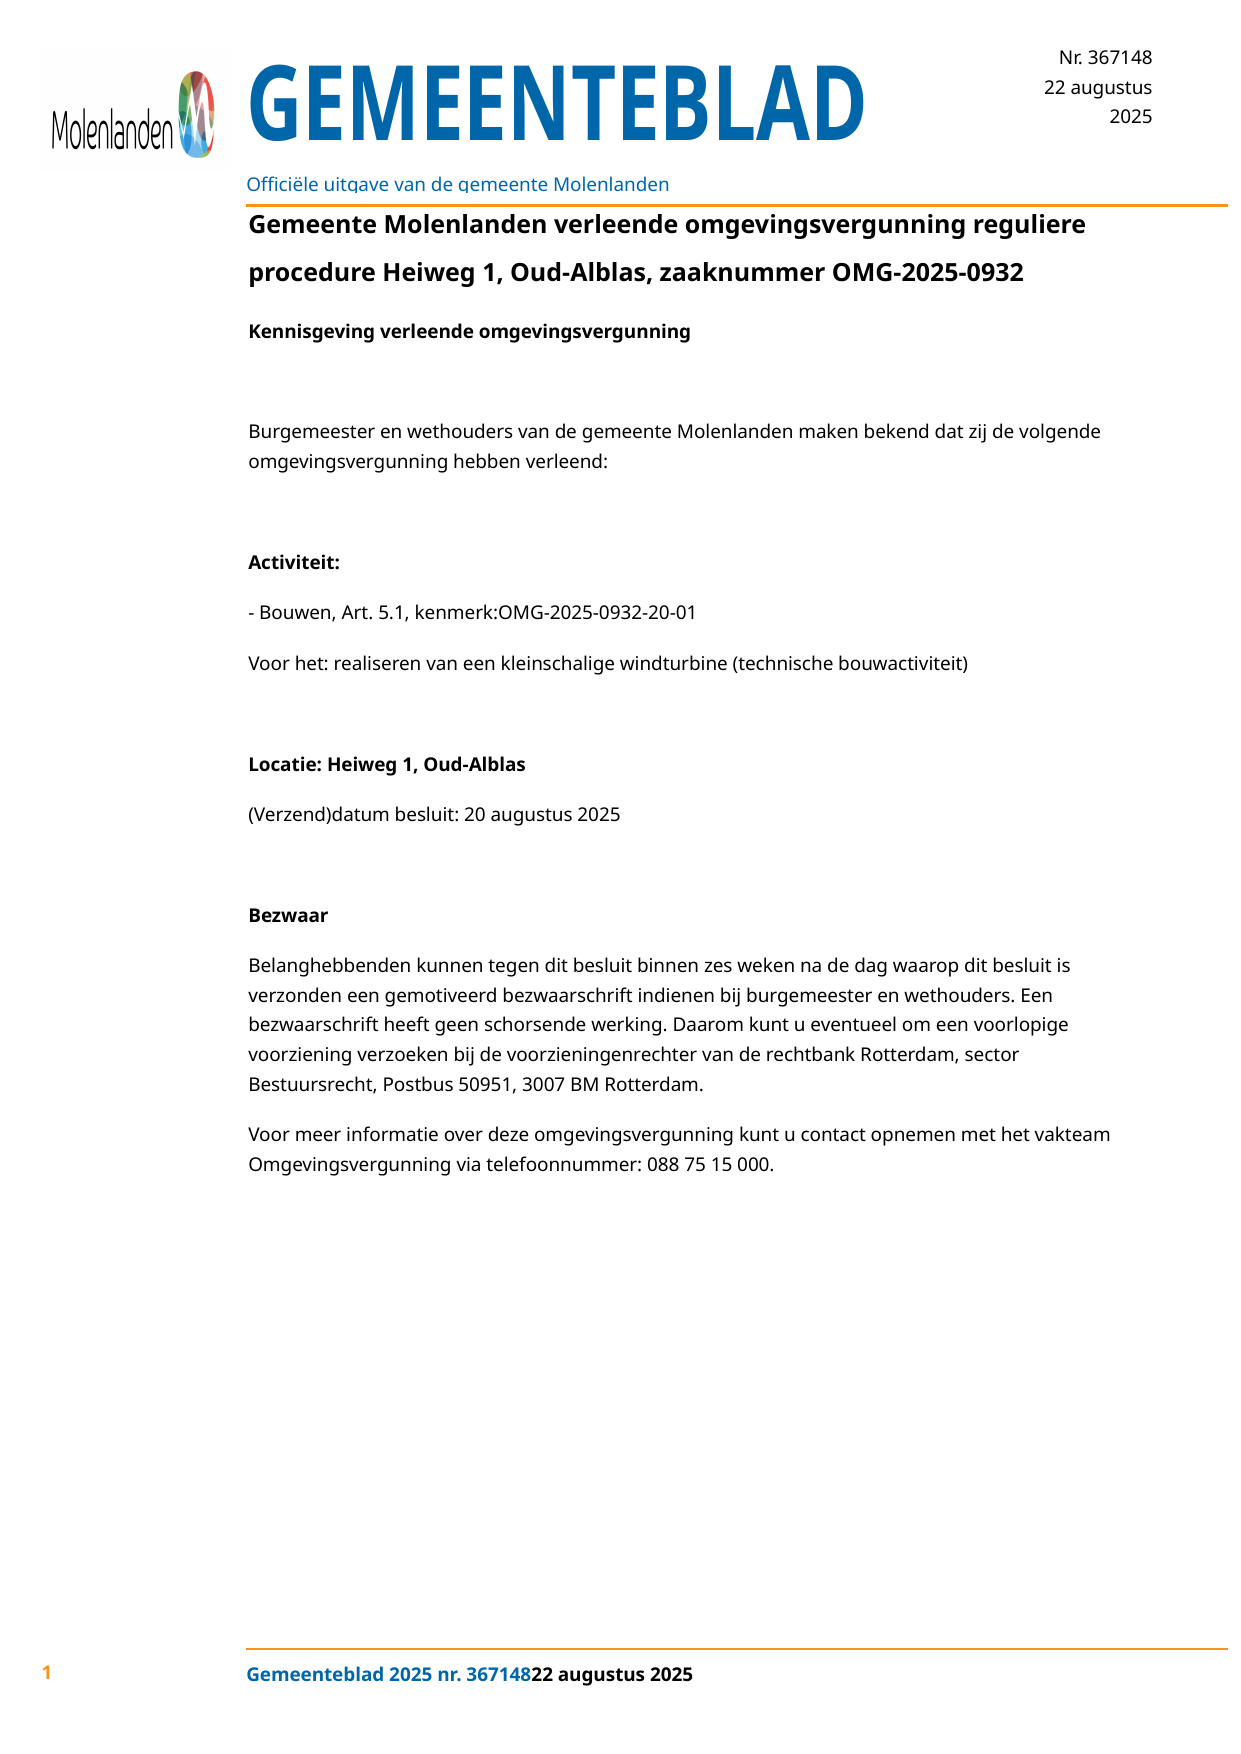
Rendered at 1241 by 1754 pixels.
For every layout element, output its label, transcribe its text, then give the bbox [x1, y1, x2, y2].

text Burgemeester en wethouders van de gemeente Molenlanden maken bekend dat zij de volgende omgevingsvergunning hebben verleend: [248, 419, 1152, 474]
text Voor het: realiseren van een kleinschalige windturbine (technische bouwactiviteit) [248, 650, 1152, 676]
text Voor meer informatie over deze omgevingsvergunning kunt u contact opnemen met het vakteam Omgevingsvergunning via telefoonnummer: 088 75 15 000. [248, 1121, 1152, 1177]
text (Verzend)datum besluit: 20 augustus 2025 [248, 801, 1152, 827]
text Belanghebbenden kunnen tegen dit besluit binnen zes weken na de dag waarop dit besluit is verzonden een gemotiveerd bezwaarschrift indienen bij burgemeester en wethouders. Een bezwaarschrift heeft geen schorsende werking. Daarom kunt u eventueel om een voorlopige voorziening verzoeken bij de voorzieningenrechter van de rechtbank Rotterdam, sector Bestuursrecht, Postbus 50951, 3007 BM Rotterdam. [248, 952, 1152, 1097]
picture [41, 47, 231, 172]
text Kennisgeving verleende omgevingsvergunning [248, 318, 1152, 344]
text Locatie: Heiweg 1, Oud-Alblas [248, 751, 1152, 777]
text Activiteit: [248, 549, 1152, 575]
text - Bouwen, Art. 5.1, kenmerk:OMG-2025-0932-20-01 [248, 599, 1152, 625]
text Bezwaar [248, 902, 1152, 928]
text Gemeente Molenlanden verleende omgevingsvergunning reguliere procedure Heiweg 1, Oud-Alblas, zaaknummer OMG-2025-0932 [248, 207, 1152, 288]
